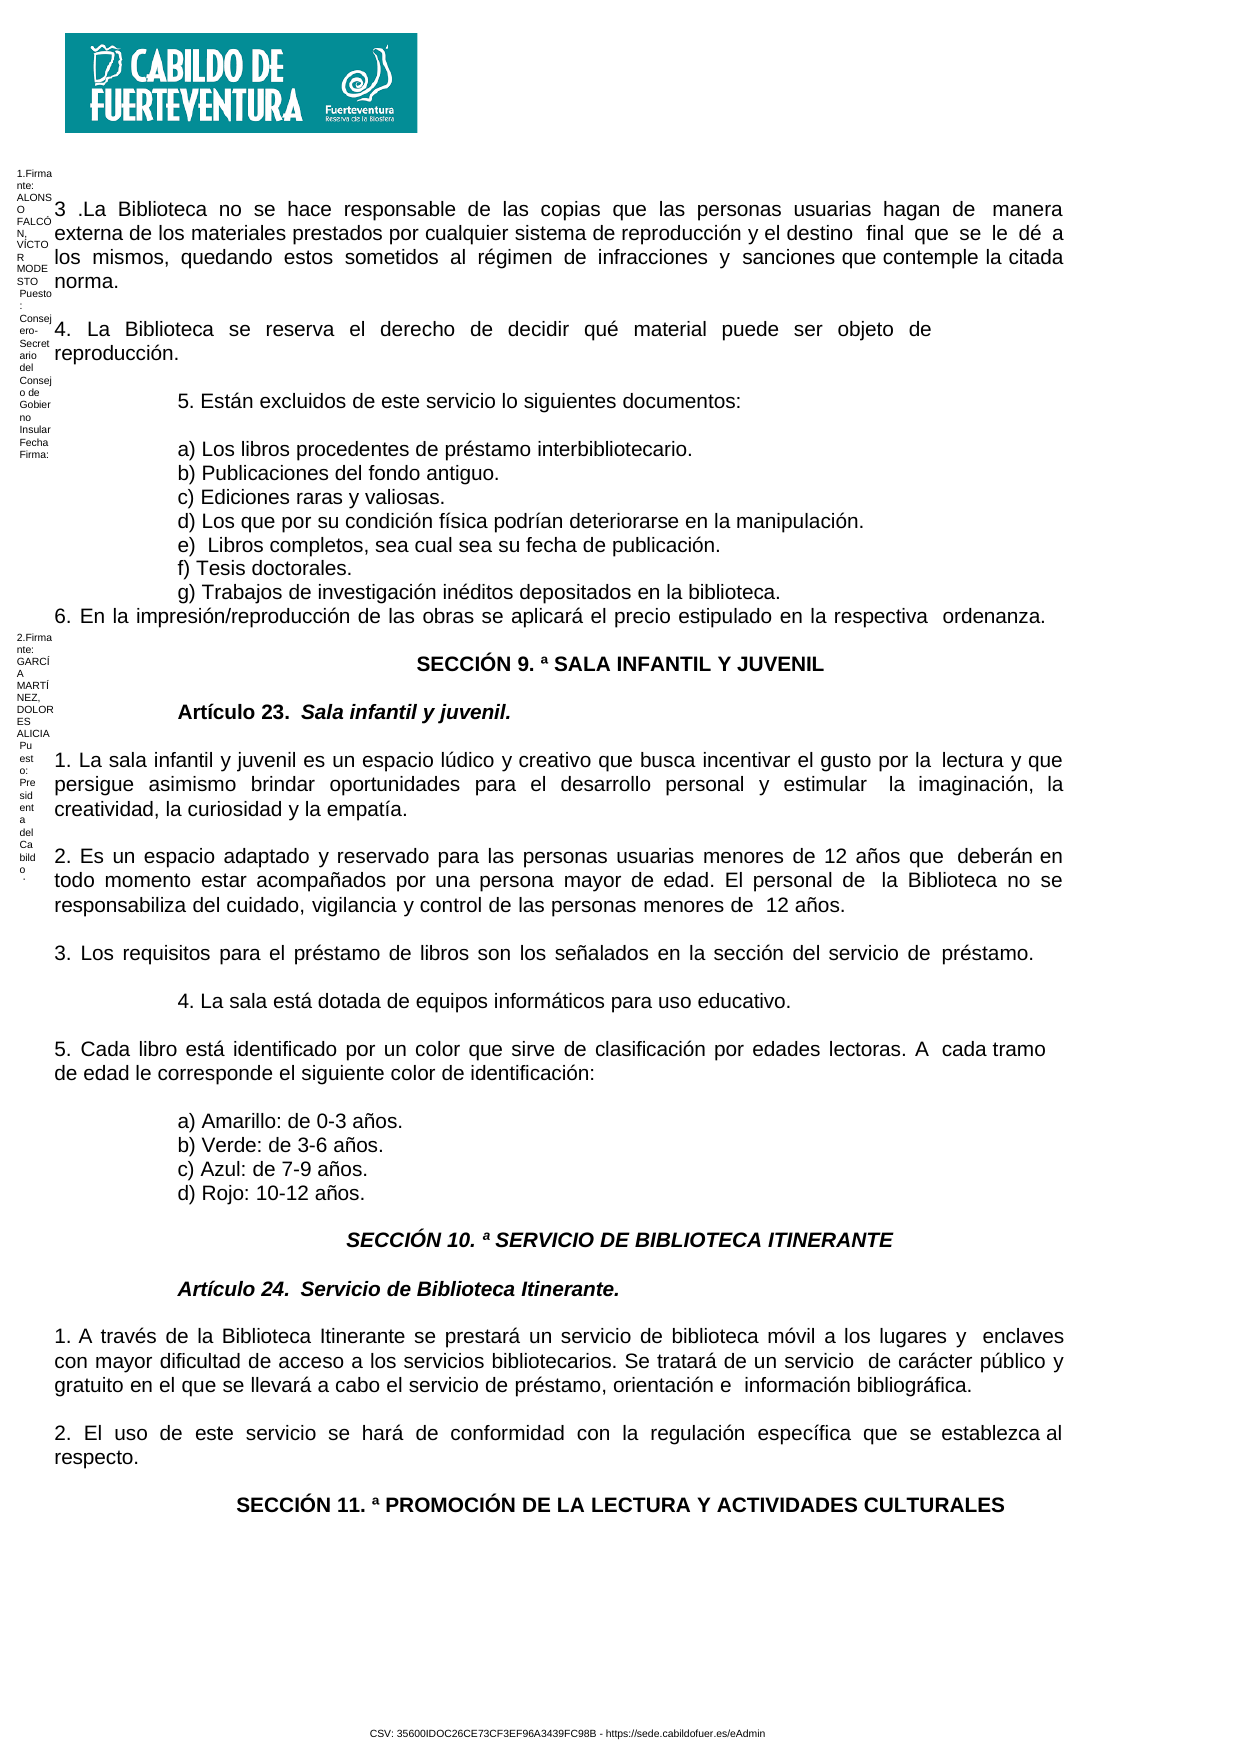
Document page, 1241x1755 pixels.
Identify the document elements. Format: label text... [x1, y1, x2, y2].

text Puesto: Presidenta del Cabildo de Fuerteventura Fecha Firma: 14/01/2025 15:10:13 [19, 740, 36, 879]
list El uso de este servicio se hará de conformidad con la regulación específica que se establezca al respecto. [54, 1421, 1064, 1469]
text Artículo 23. Sala infantil y juvenil. [177, 700, 1241, 724]
list La Biblioteca se reserva el derecho de decidir qué material puede ser objeto de reproducción. [54, 317, 1063, 365]
list Tesis doctorales. [177, 556, 1241, 580]
subtitle SECCIÓN 10. ª SERVICIO DE BIBLIOTECA ITINERANTE [203, 1228, 1038, 1252]
list Es un espacio adaptado y reservado para las personas usuarias menores de 12 años que deberán en todo momento estar acompañados por una persona mayor de edad. El personal de la Biblioteca no se responsabiliza del cuidado, vigilancia y control de las personas menores de 12 años. [54, 844, 1064, 917]
list La sala está dotada de equipos informáticos para uso educativo. [177, 988, 1241, 1012]
text 3 .La Biblioteca no se hace responsable de las copias que las personas usuarias hagan de manera externa de los materiales prestados por cualquier sistema de reproducción y el destino final que se le dé a los mismos, quedando estos sometidos al régimen de infracciones y sanciones que contemple la citada norma. [54, 197, 1064, 293]
text 1.Firmante: ALONSO FALCÓN, VÍCTOR MODESTO [17, 167, 54, 287]
list Publicaciones del fondo antiguo. [177, 461, 1241, 484]
list Azul: de 7-9 años. [177, 1157, 1241, 1181]
subtitle SECCIÓN 11. ª PROMOCIÓN DE LA LECTURA Y ACTIVIDADES CULTURALES [203, 1493, 1038, 1517]
list Verde: de 3-6 años. [177, 1133, 1241, 1157]
text Puesto: Consejero-Secretario del Consejo de Gobierno Insular Fecha Firma: 14/01/2025 11:07:13 [19, 288, 52, 463]
list Rojo: 10-12 años. [177, 1181, 1241, 1204]
list A través de la Biblioteca Itinerante se prestará un servicio de biblioteca móvil a los lugares y enclaves con mayor dificultad de acceso a los servicios bibliotecarios. Se tratará de un servicio de carácter público y gratuito en el que se llevará a cabo el servicio de préstamo, orientación e información bibliográfica. [54, 1324, 1064, 1397]
text Artículo 24. Servicio de Biblioteca Itinerante. [177, 1276, 1241, 1300]
list Los que por su condición física podrían deteriorarse en la manipulación. [177, 508, 1241, 532]
list Libros completos, sea cual sea su fecha de publicación. [177, 532, 1241, 556]
list En la impresión/reproducción de las obras se aplicará el precio estipulado en la respectiva ordenanza. [54, 604, 1064, 628]
list Amarillo: de 0-3 años. [177, 1109, 1241, 1133]
list Los libros procedentes de préstamo interbibliotecario. [177, 437, 1241, 461]
list Trabajos de investigación inéditos depositados en la biblioteca. [177, 580, 1241, 604]
list La sala infantil y juvenil es un espacio lúdico y creativo que busca incentivar el gusto por la lectura y que persigue asimismo brindar oportunidades para el desarrollo personal y estimular la imaginación, la creatividad, la curiosidad y la empatía. [54, 748, 1064, 820]
list Cada libro está identificado por un color que sirve de clasificación por edades lectoras. A cada tramo de edad le corresponde el siguiente color de identificación: [54, 1037, 1063, 1085]
list Ediciones raras y valiosas. [177, 484, 1241, 508]
subtitle SECCIÓN 9. ª SALA INFANTIL Y JUVENIL [202, 652, 1038, 676]
list Están excluidos de este servicio lo siguientes documentos: [177, 389, 1241, 413]
list Los requisitos para el préstamo de libros son los señalados en la sección del servicio de préstamo. [54, 940, 1063, 964]
text 2.Firmante: GARCÍA MARTÍNEZ, DOLORES ALICIA [17, 631, 54, 739]
